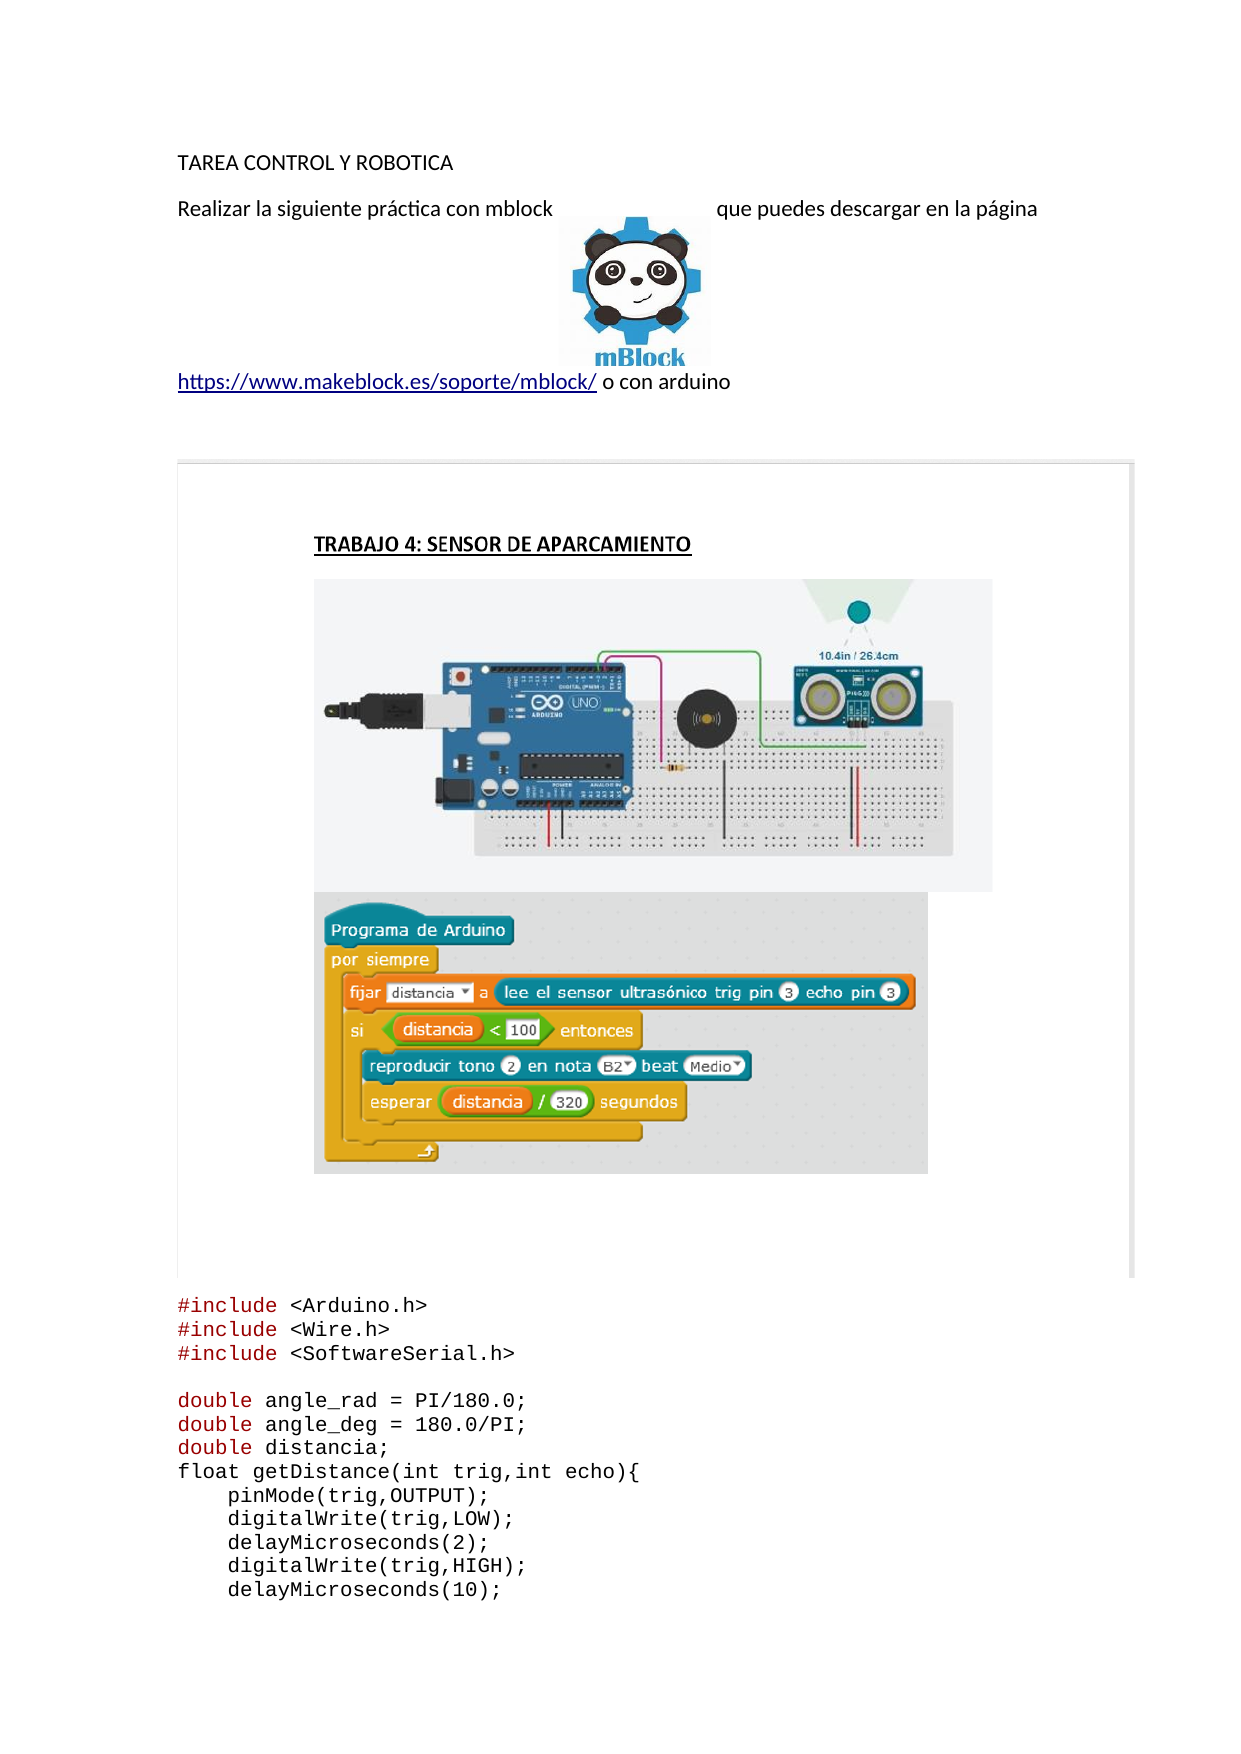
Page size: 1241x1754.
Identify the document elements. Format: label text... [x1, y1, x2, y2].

text digitalWrite(trig,LOW); [177, 1508, 1063, 1532]
text delayMicroseconds(10); [177, 1579, 1063, 1603]
text #include <Wire.h> [177, 1319, 1063, 1343]
text TAREA CONTROL Y ROBOTICA [177, 148, 1063, 176]
text float getDistance(int trig,int echo){ [177, 1461, 1063, 1484]
text delayMicroseconds(2); [177, 1532, 1063, 1556]
text double angle_rad = PI/180.0; [177, 1390, 1063, 1414]
text double angle_deg = 180.0/PI; [177, 1414, 1063, 1437]
text digitalWrite(trig,HIGH); [177, 1556, 1063, 1579]
text double distancia; [177, 1437, 1063, 1461]
text Realizar la siguiente práctica con mblock que puedes descargar en la página https://www.makeblock.es/soporte/mblock/ o con arduino [177, 194, 1063, 395]
text #include <Arduino.h> [177, 1295, 1063, 1319]
text #include <SoftwareSerial.h> [177, 1343, 1063, 1366]
text pinMode(trig,OUTPUT); [177, 1484, 1063, 1508]
